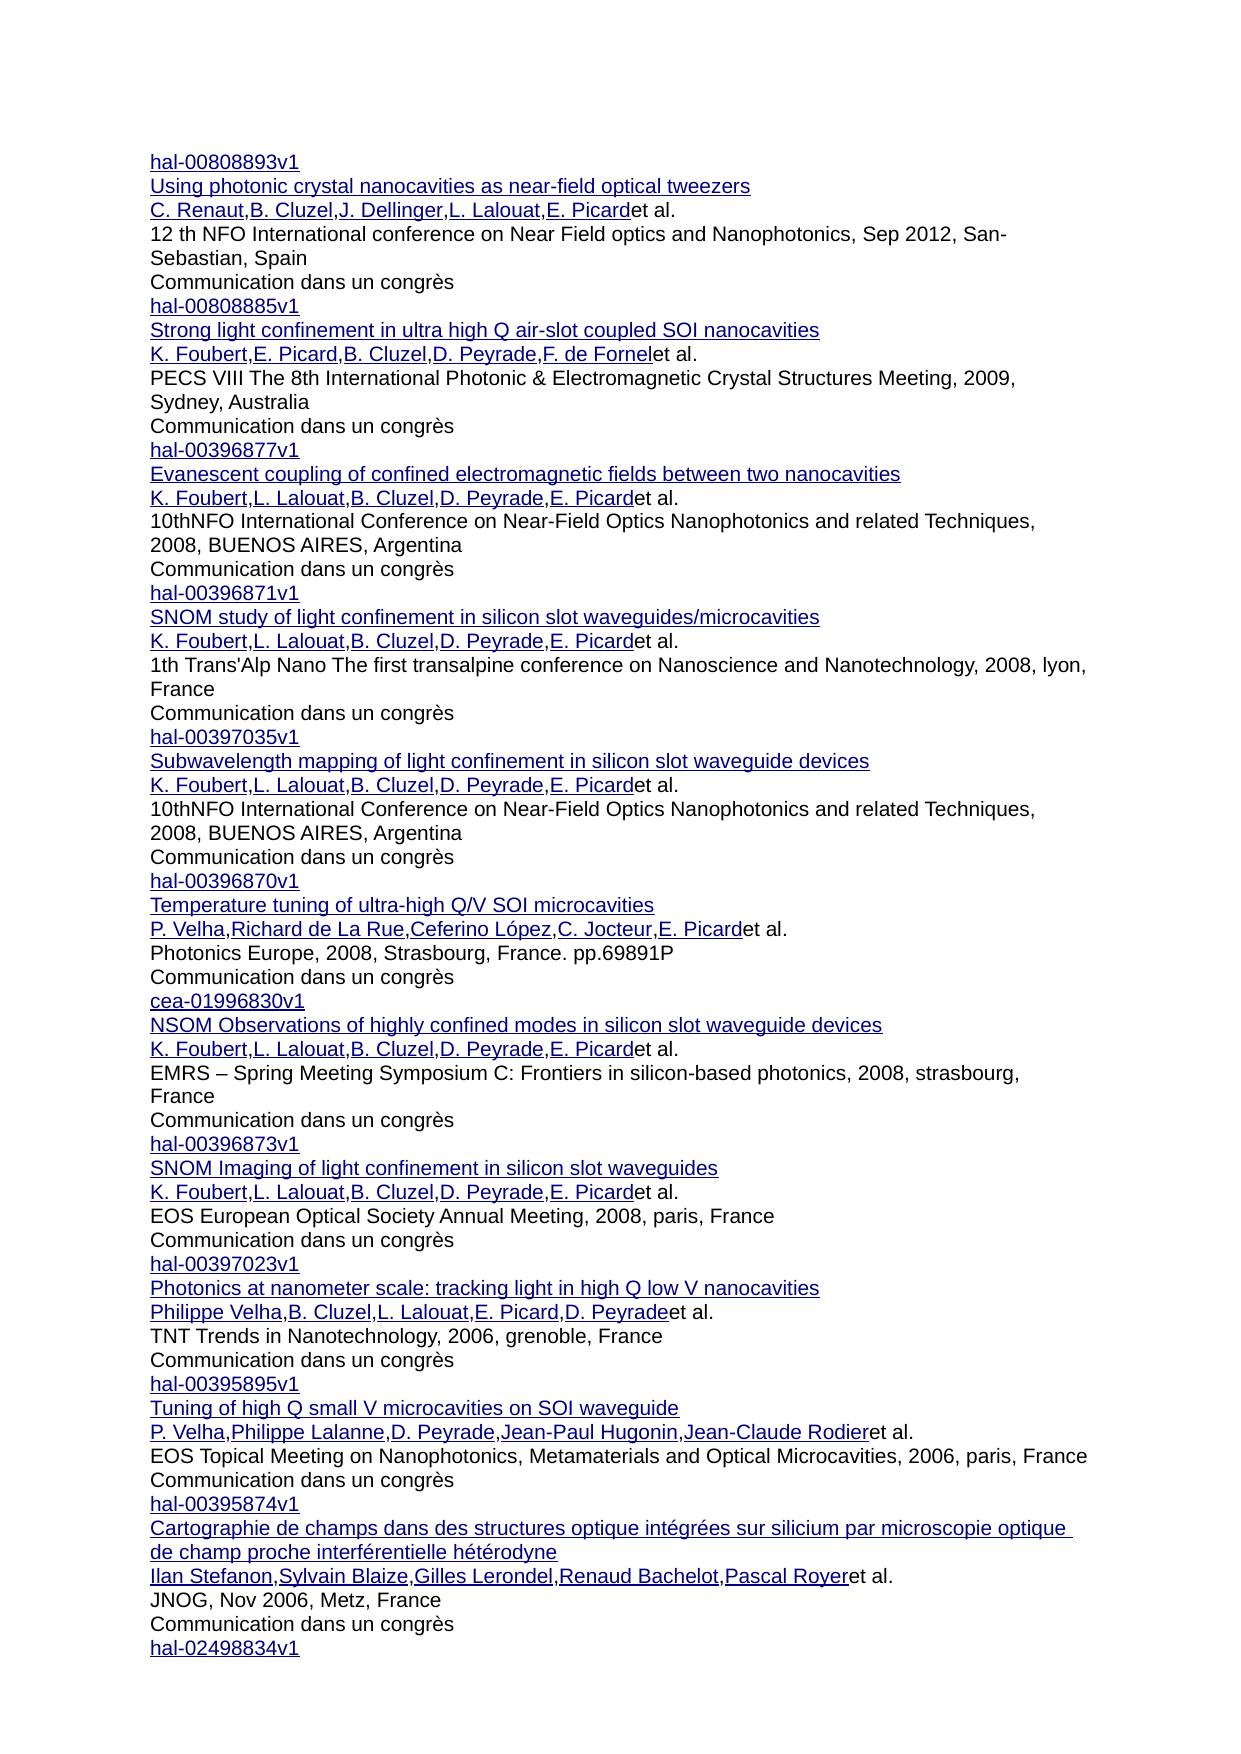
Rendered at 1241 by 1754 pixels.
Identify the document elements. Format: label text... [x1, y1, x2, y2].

table_cell Tuning of high Q small V microcavities on SOI waveguide P. Velha,Philippe Lalanne,D. Peyrade,Jean-Paul Hugonin,Jean-Claude Rodieret al. EOS Topical Meeting on Nanophotonics, Metamaterials and Optical Microcavities, 2006, paris, France Communication dans un congrès hal-00395874v1 [150, 1396, 1090, 1516]
table_cell Temperature tuning of ultra-high Q/V SOI microcavities P. Velha,Richard de La Rue,Ceferino López,C. Jocteur,E. Picardet al. Photonics Europe, 2008, Strasbourg, France. pp.69891P Communication dans un congrès cea-01996830v1 [150, 893, 1090, 1012]
table_cell NSOM Observations of highly confined modes in silicon slot waveguide devices K. Foubert,L. Lalouat,B. Cluzel,D. Peyrade,E. Picardet al. EMRS – Spring Meeting Symposium C: Frontiers in silicon-based photonics, 2008, strasbourg, France Communication dans un congrès hal-00396873v1 [150, 1013, 1090, 1156]
table_cell hal-00808893v1 [150, 150, 1090, 174]
table_cell Subwavelength mapping of light confinement in silicon slot waveguide devices K. Foubert,L. Lalouat,B. Cluzel,D. Peyrade,E. Picardet al. 10thNFO International Conference on Near-Field Optics Nanophotonics and related Techniques, 2008, BUENOS AIRES, Argentina Communication dans un congrès hal-00396870v1 [150, 749, 1090, 893]
table_cell Using photonic crystal nanocavities as near-field optical tweezers C. Renaut,B. Cluzel,J. Dellinger,L. Lalouat,E. Picardet al. 12 th NFO International conference on Near Field optics and Nanophotonics, Sep 2012, San-Sebastian, Spain Communication dans un congrès hal-00808885v1 [150, 174, 1090, 318]
table_cell Photonics at nanometer scale: tracking light in high Q low V nanocavities Philippe Velha,B. Cluzel,L. Lalouat,E. Picard,D. Peyradeet al. TNT Trends in Nanotechnology, 2006, grenoble, France Communication dans un congrès hal-00395895v1 [150, 1276, 1090, 1396]
table_cell SNOM study of light confinement in silicon slot waveguides/microcavities K. Foubert,L. Lalouat,B. Cluzel,D. Peyrade,E. Picardet al. 1th Trans'Alp Nano The first transalpine conference on Nanoscience and Nanotechnology, 2008, lyon, France Communication dans un congrès hal-00397035v1 [150, 605, 1090, 749]
table_cell Strong light confinement in ultra high Q air-slot coupled SOI nanocavities K. Foubert,E. Picard,B. Cluzel,D. Peyrade,F. de Fornelet al. PECS VIII The 8th International Photonic & Electromagnetic Crystal Structures Meeting, 2009, Sydney, Australia Communication dans un congrès hal-00396877v1 [150, 318, 1090, 461]
table_cell Evanescent coupling of confined electromagnetic fields between two nanocavities K. Foubert,L. Lalouat,B. Cluzel,D. Peyrade,E. Picardet al. 10thNFO International Conference on Near-Field Optics Nanophotonics and related Techniques, 2008, BUENOS AIRES, Argentina Communication dans un congrès hal-00396871v1 [150, 461, 1090, 605]
table_cell SNOM Imaging of light confinement in silicon slot waveguides K. Foubert,L. Lalouat,B. Cluzel,D. Peyrade,E. Picardet al. EOS European Optical Society Annual Meeting, 2008, paris, France Communication dans un congrès hal-00397023v1 [150, 1156, 1090, 1276]
table_cell Cartographie de champs dans des structures optique intégrées sur silicium par microscopie optique de champ proche interférentielle hétérodyne Ilan Stefanon,Sylvain Blaize,Gilles Lerondel,Renaud Bachelot,Pascal Royeret al. JNOG, Nov 2006, Metz, France Communication dans un congrès hal-02498834v1 [150, 1516, 1090, 1659]
